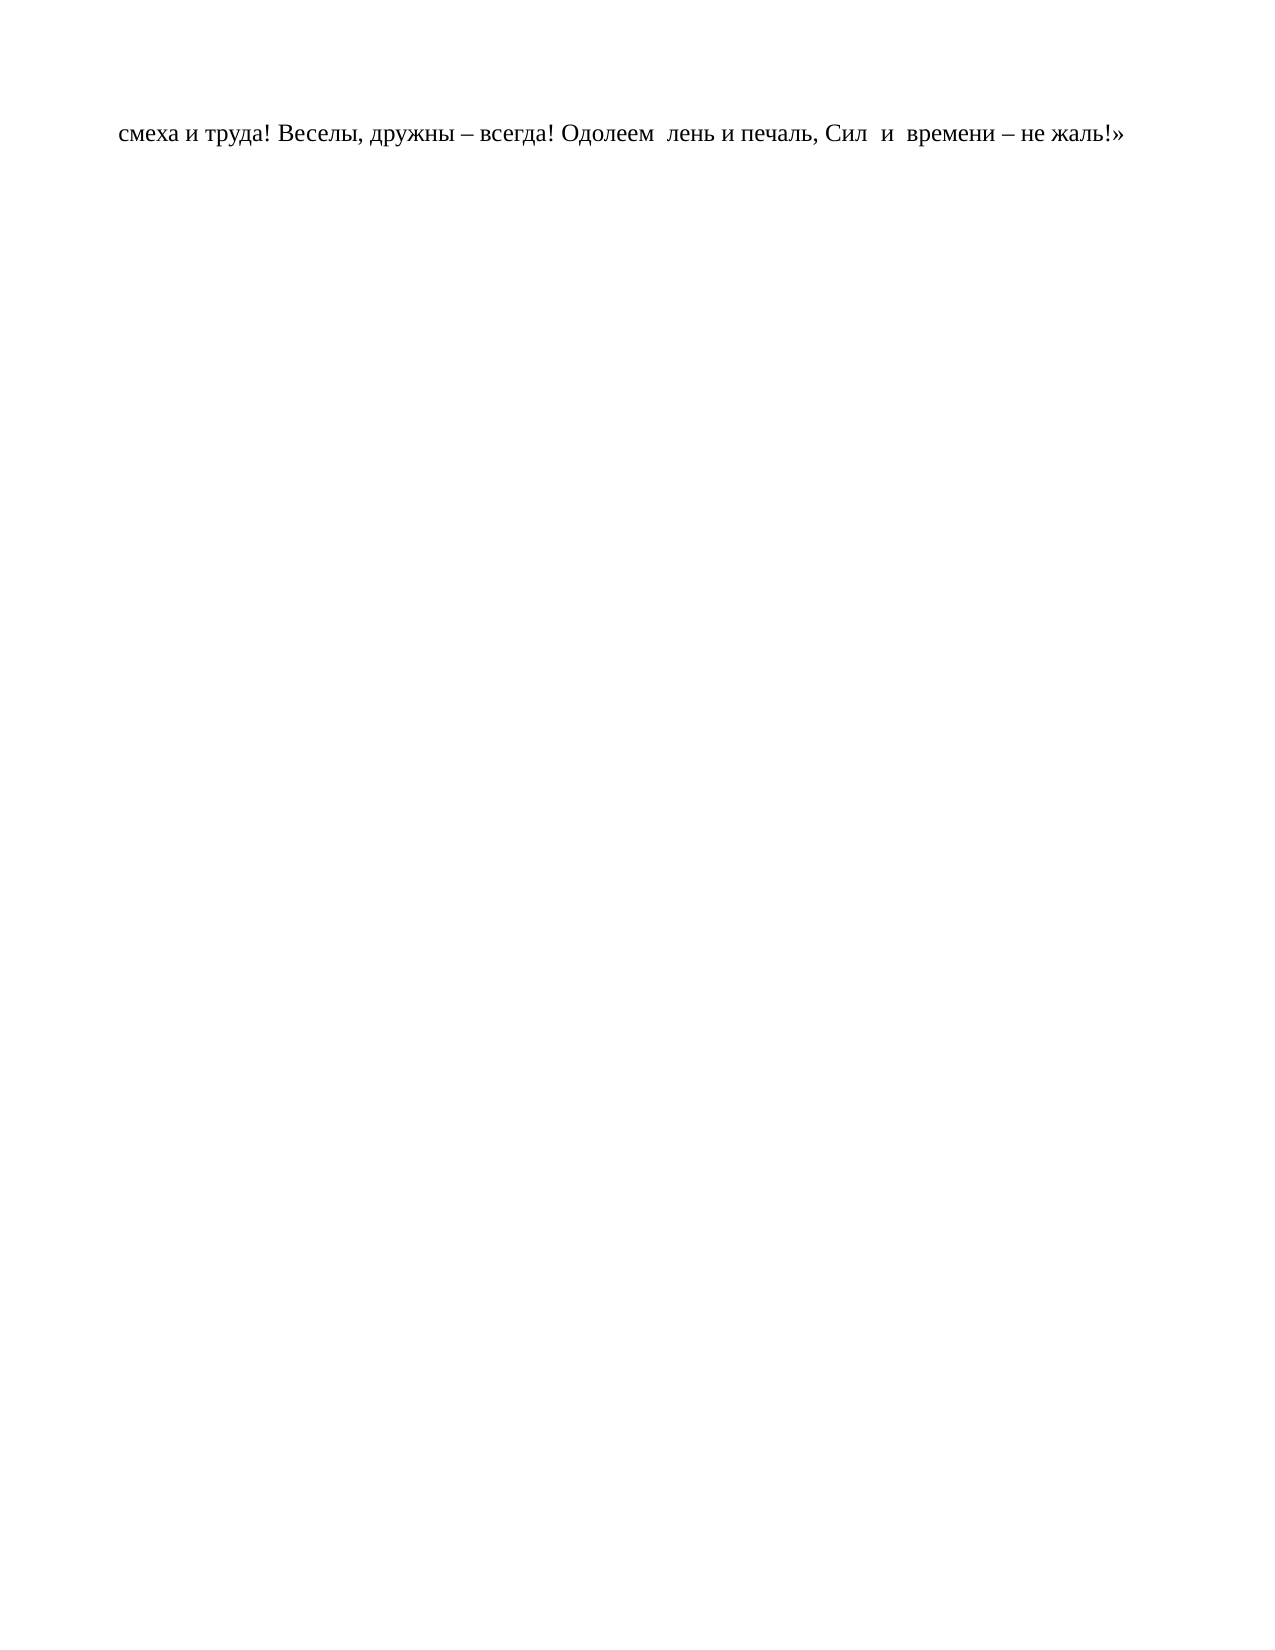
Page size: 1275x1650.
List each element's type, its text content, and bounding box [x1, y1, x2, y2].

text смеха и труда! Веселы, дружны – всегда! Одолеем лень и печаль, Сил и времени – не жаль!» [118, 118, 1157, 147]
